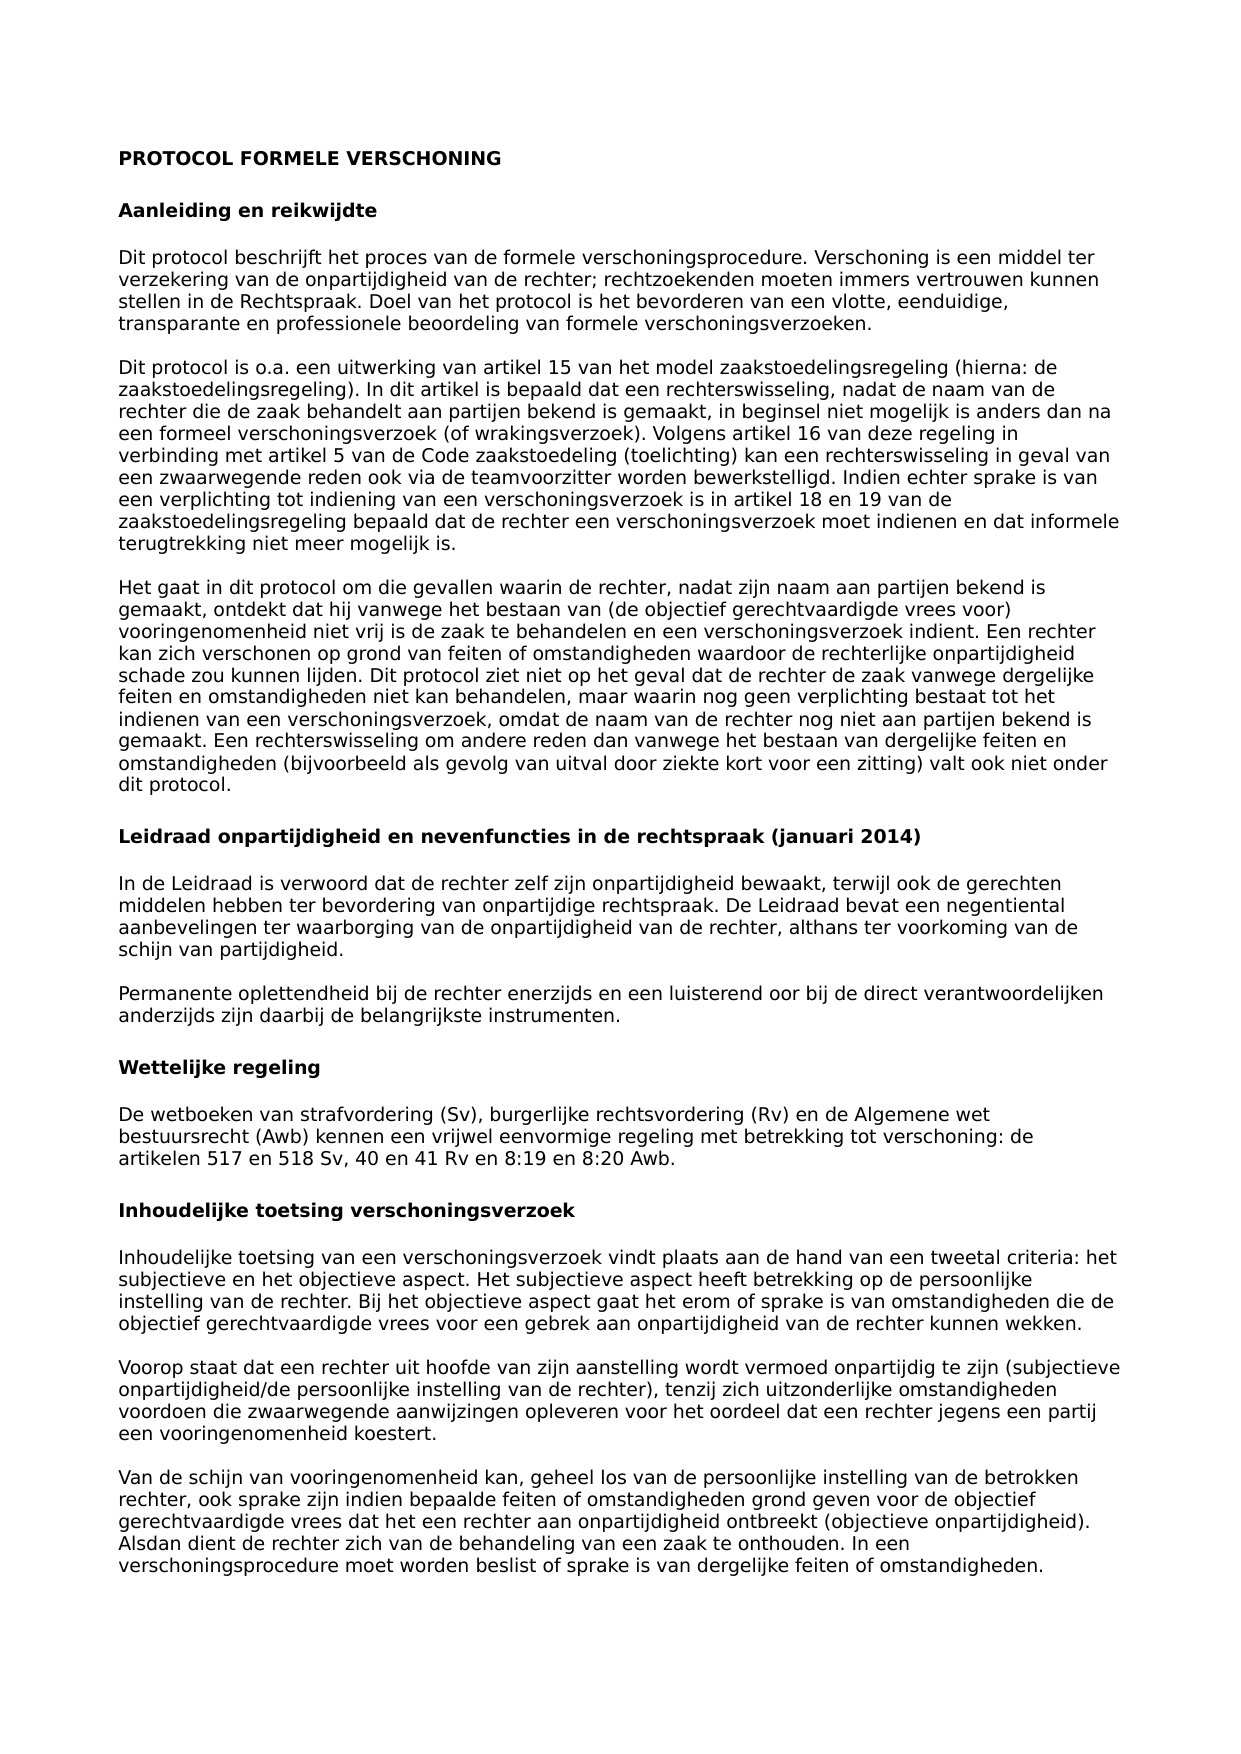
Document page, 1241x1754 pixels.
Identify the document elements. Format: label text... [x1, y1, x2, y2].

subtitle PROTOCOL FORMELE VERSCHONING [118, 148, 1122, 170]
text Het gaat in dit protocol om die gevallen waarin de rechter, nadat zijn naam aan partijen bekend is gemaakt, ontdekt dat hij vanwege het bestaan van (de objectief gerechtvaardigde vrees voor) vooringenomenheid niet vrij is de zaak te behandelen en een verschoningsverzoek indient. Een rechter kan zich verschonen op grond van feiten of omstandigheden waardoor de rechterlijke onpartijdigheid schade zou kunnen lijden. Dit protocol ziet niet op het geval dat de rechter de zaak vanwege dergelijke feiten en omstandigheden niet kan behandelen, maar waarin nog geen verplichting bestaat tot het indienen van een verschoningsverzoek, omdat de naam van de rechter nog niet aan partijen bekend is gemaakt. Een rechterswisseling om andere reden dan vanwege het bestaan van dergelijke feiten en omstandigheden (bijvoorbeeld als gevolg van uitval door ziekte kort voor een zitting) valt ook niet onder dit protocol. [118, 577, 1122, 796]
text In de Leidraad is verwoord dat de rechter zelf zijn onpartijdigheid bewaakt, terwijl ook de gerechten middelen hebben ter bevordering van onpartijdige rechtspraak. De Leidraad bevat een negentiental aanbevelingen ter waarborging van de onpartijdigheid van de rechter, althans ter voorkoming van de schijn van partijdigheid. [118, 873, 1122, 961]
text Alsdan dient de rechter zich van de behandeling van een zaak te onthouden. In een verschoningsprocedure moet worden beslist of sprake is van dergelijke feiten of omstandigheden. [118, 1532, 1122, 1576]
text Van de schijn van vooringenomenheid kan, geheel los van de persoonlijke instelling van de betrokken rechter, ook sprake zijn indien bepaalde feiten of omstandigheden grond geven voor de objectief gerechtvaardigde vrees dat het een rechter aan onpartijdigheid ontbreekt (objectieve onpartijdigheid). [118, 1467, 1122, 1532]
subtitle Wettelijke regeling [118, 1057, 1122, 1079]
text Permanente oplettendheid bij de rechter enerzijds en een luisterend oor bij de direct verantwoordelijken anderzijds zijn daarbij de belangrijkste instrumenten. [118, 983, 1122, 1027]
text Inhoudelijke toetsing van een verschoningsverzoek vindt plaats aan de hand van een tweetal criteria: het subjectieve en het objectieve aspect. Het subjectieve aspect heeft betrekking op de persoonlijke instelling van de rechter. Bij het objectieve aspect gaat het erom of sprake is van omstandigheden die de objectief gerechtvaardigde vrees voor een gebrek aan onpartijdigheid van de rechter kunnen wekken. [118, 1247, 1122, 1335]
text Voorop staat dat een rechter uit hoofde van zijn aanstelling wordt vermoed onpartijdig te zijn (subjectieve onpartijdigheid/de persoonlijke instelling van de rechter), tenzij zich uitzonderlijke omstandigheden voordoen die zwaarwegende aanwijzingen opleveren voor het oordeel dat een rechter jegens een partij een vooringenomenheid koestert. [118, 1357, 1122, 1445]
subtitle Aanleiding en reikwijdte [118, 200, 1122, 222]
text De wetboeken van strafvordering (Sv), burgerlijke rechtsvordering (Rv) en de Algemene wet bestuursrecht (Awb) kennen een vrijwel eenvormige regeling met betrekking tot verschoning: de artikelen 517 en 518 Sv, 40 en 41 Rv en 8:19 en 8:20 Awb. [118, 1104, 1122, 1170]
text Dit protocol is o.a. een uitwerking van artikel 15 van het model zaakstoedelingsregeling (hierna: de zaakstoedelingsregeling). In dit artikel is bepaald dat een rechterswisseling, nadat de naam van de rechter die de zaak behandelt aan partijen bekend is gemaakt, in beginsel niet mogelijk is anders dan na een formeel verschoningsverzoek (of wrakingsverzoek). Volgens artikel 16 van deze regeling in verbinding met artikel 5 van de Code zaakstoedeling (toelichting) kan een rechterswisseling in geval van een zwaarwegende reden ook via de teamvoorzitter worden bewerkstelligd. Indien echter sprake is van een verplichting tot indiening van een verschoningsverzoek is in artikel 18 en 19 van de zaakstoedelingsregeling bepaald dat de rechter een verschoningsverzoek moet indienen en dat informele terugtrekking niet meer mogelijk is. [118, 357, 1122, 555]
subtitle Leidraad onpartijdigheid en nevenfuncties in de rechtspraak (januari 2014) [118, 826, 1122, 848]
subtitle Inhoudelijke toetsing verschoningsverzoek [118, 1200, 1122, 1222]
text Dit protocol beschrijft het proces van de formele verschoningsprocedure. Verschoning is een middel ter verzekering van de onpartijdigheid van de rechter; rechtzoekenden moeten immers vertrouwen kunnen stellen in de Rechtspraak. Doel van het protocol is het bevorderen van een vlotte, eenduidige, transparante en professionele beoordeling van formele verschoningsverzoeken. [118, 247, 1122, 335]
